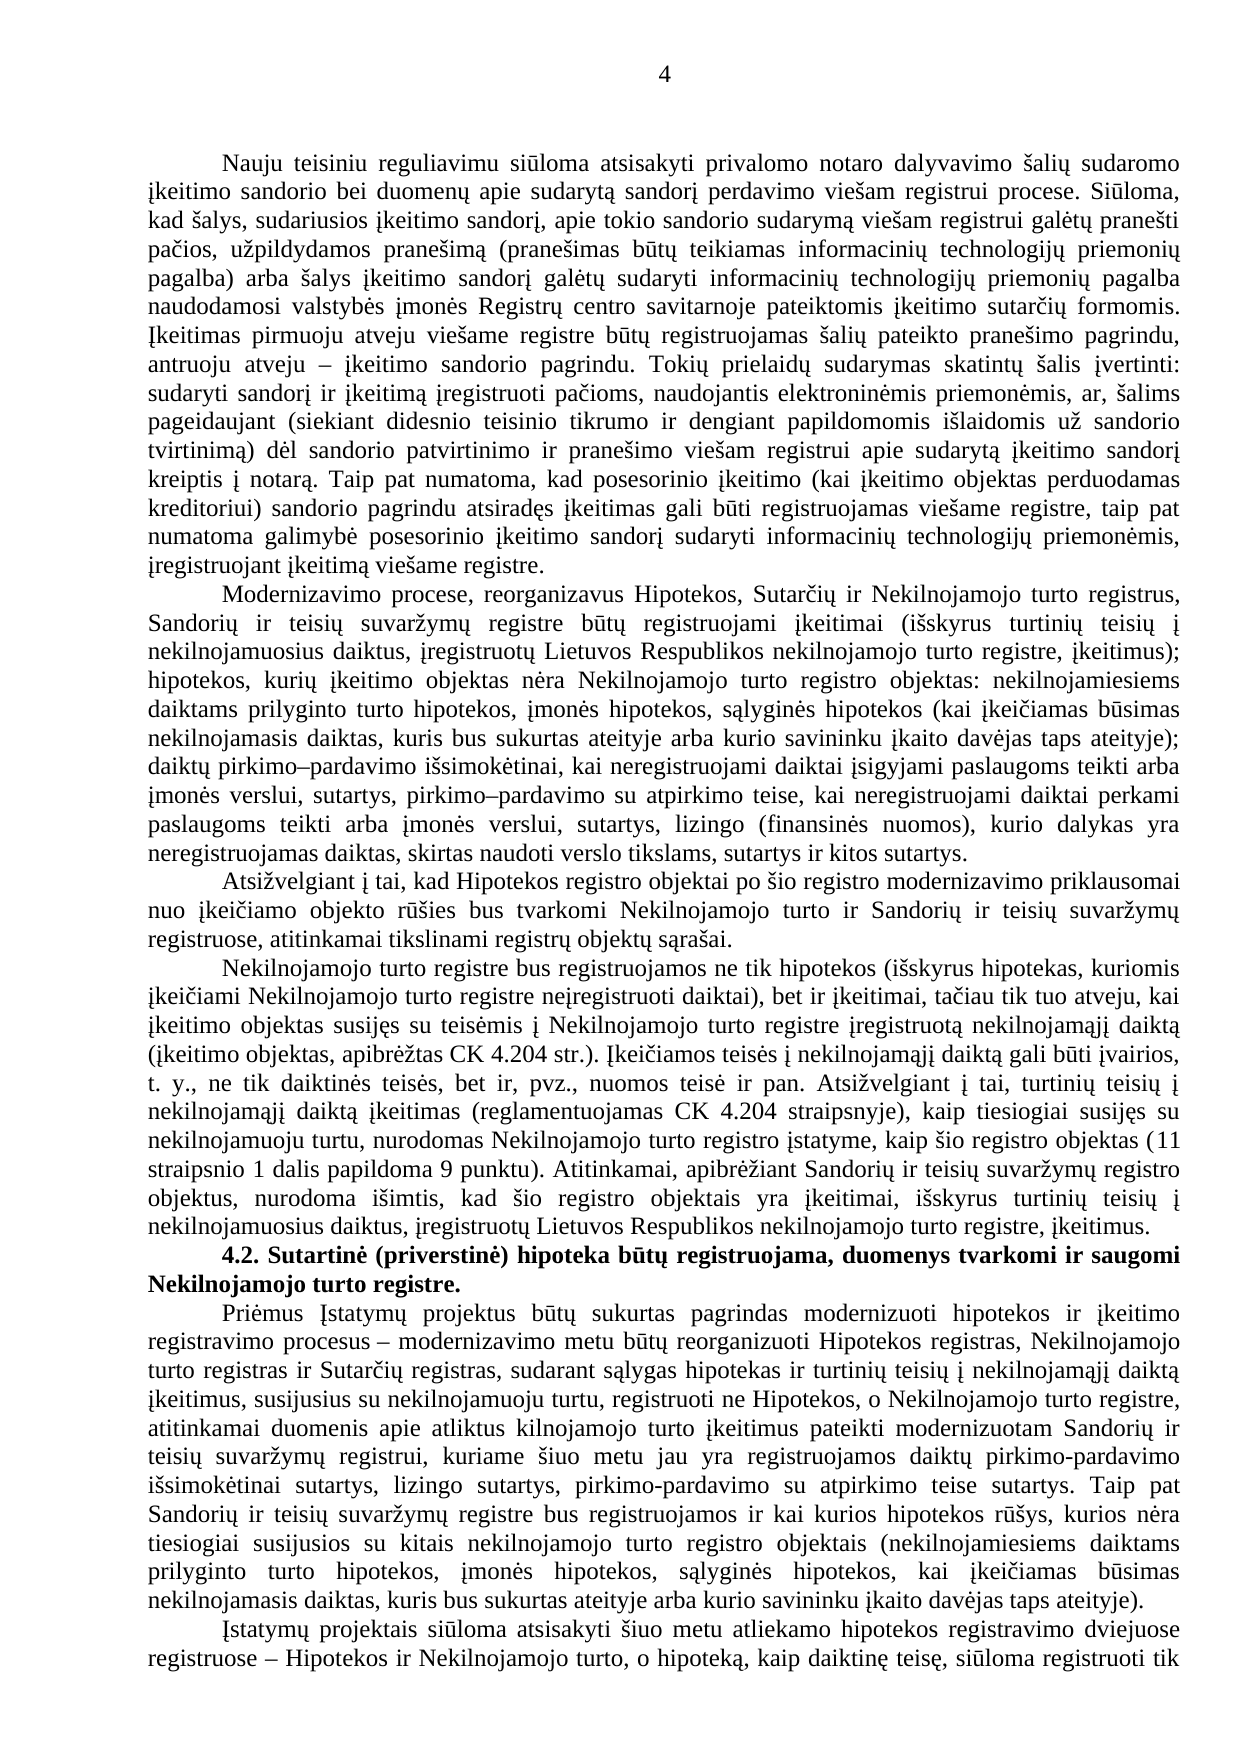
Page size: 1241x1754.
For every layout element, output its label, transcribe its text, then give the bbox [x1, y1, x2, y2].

text Modernizavimo procese, reorganizavus Hipotekos, Sutarčių ir Nekilnojamojo turto registrus, Sandorių ir teisių suvaržymų registre būtų registruojami įkeitimai (išskyrus turtinių teisių į nekilnojamuosius daiktus, įregistruotų Lietuvos Respublikos nekilnojamojo turto registre, įkeitimus); hipotekos, kurių įkeitimo objektas nėra Nekilnojamojo turto registro objektas: nekilnojamiesiems daiktams prilyginto turto hipotekos, įmonės hipotekos, sąlyginės hipotekos (kai įkeičiamas būsimas nekilnojamasis daiktas, kuris bus sukurtas ateityje arba kurio savininku įkaito davėjas taps ateityje); daiktų pirkimo–pardavimo išsimokėtinai, kai neregistruojami daiktai įsigyjami paslaugoms teikti arba įmonės verslui, sutartys, pirkimo–pardavimo su atpirkimo teise, kai neregistruojami daiktai perkami paslaugoms teikti arba įmonės verslui, sutartys, lizingo (finansinės nuomos), kurio dalykas yra neregistruojamas daiktas, skirtas naudoti verslo tikslams, sutartys ir kitos sutartys. [148, 579, 1181, 866]
text Priėmus Įstatymų projektus būtų sukurtas pagrindas modernizuoti hipotekos ir įkeitimo registravimo procesus – modernizavimo metu būtų reorganizuoti Hipotekos registras, Nekilnojamojo turto registras ir Sutarčių registras, sudarant sąlygas hipotekas ir turtinių teisių į nekilnojamąjį daiktą įkeitimus, susijusius su nekilnojamuoju turtu, registruoti ne Hipotekos, o Nekilnojamojo turto registre, atitinkamai duomenis apie atliktus kilnojamojo turto įkeitimus pateikti modernizuotam Sandorių ir teisių suvaržymų registrui, kuriame šiuo metu jau yra registruojamos daiktų pirkimo-pardavimo išsimokėtinai sutartys, lizingo sutartys, pirkimo-pardavimo su atpirkimo teise sutartys. Taip pat Sandorių ir teisių suvaržymų registre bus registruojamos ir kai kurios hipotekos rūšys, kurios nėra tiesiogiai susijusios su kitais nekilnojamojo turto registro objektais (nekilnojamiesiems daiktams prilyginto turto hipotekos, įmonės hipotekos, sąlyginės hipotekos, kai įkeičiamas būsimas nekilnojamasis daiktas, kuris bus sukurtas ateityje arba kurio savininku įkaito davėjas taps ateityje). [148, 1298, 1181, 1614]
text Atsižvelgiant į tai, kad Hipotekos registro objektai po šio registro modernizavimo priklausomai nuo įkeičiamo objekto rūšies bus tvarkomi Nekilnojamojo turto ir Sandorių ir teisių suvaržymų registruose, atitinkamai tikslinami registrų objektų sąrašai. [148, 866, 1181, 953]
text Nauju teisiniu reguliavimu siūloma atsisakyti privalomo notaro dalyvavimo šalių sudaromo įkeitimo sandorio bei duomenų apie sudarytą sandorį perdavimo viešam registrui procese. Siūloma, kad šalys, sudariusios įkeitimo sandorį, apie tokio sandorio sudarymą viešam registrui galėtų pranešti pačios, užpildydamos pranešimą (pranešimas būtų teikiamas informacinių technologijų priemonių pagalba) arba šalys įkeitimo sandorį galėtų sudaryti informacinių technologijų priemonių pagalba naudodamosi valstybės įmonės Registrų centro savitarnoje pateiktomis įkeitimo sutarčių formomis. Įkeitimas pirmuoju atveju viešame registre būtų registruojamas šalių pateikto pranešimo pagrindu, antruoju atveju – įkeitimo sandorio pagrindu. Tokių prielaidų sudarymas skatintų šalis įvertinti: sudaryti sandorį ir įkeitimą įregistruoti pačioms, naudojantis elektroninėmis priemonėmis, ar, šalims pageidaujant (siekiant didesnio teisinio tikrumo ir dengiant papildomomis išlaidomis už sandorio tvirtinimą) dėl sandorio patvirtinimo ir pranešimo viešam registrui apie sudarytą įkeitimo sandorį kreiptis į notarą. Taip pat numatoma, kad posesorinio įkeitimo (kai įkeitimo objektas perduodamas kreditoriui) sandorio pagrindu atsiradęs įkeitimas gali būti registruojamas viešame registre, taip pat numatoma galimybė posesorinio įkeitimo sandorį sudaryti informacinių technologijų priemonėmis, įregistruojant įkeitimą viešame registre. [148, 148, 1181, 579]
text 4.2. Sutartinė (priverstinė) hipoteka būtų registruojama, duomenys tvarkomi ir saugomi Nekilnojamojo turto registre. [148, 1240, 1181, 1298]
text Įstatymų projektais siūloma atsisakyti šiuo metu atliekamo hipotekos registravimo dviejuose registruose – Hipotekos ir Nekilnojamojo turto, o hipoteką, kaip daiktinę teisę, siūloma registruoti tik [148, 1614, 1181, 1671]
text Nekilnojamojo turto registre bus registruojamos ne tik hipotekos (išskyrus hipotekas, kuriomis įkeičiami Nekilnojamojo turto registre neįregistruoti daiktai), bet ir įkeitimai, tačiau tik tuo atveju, kai įkeitimo objektas susijęs su teisėmis į Nekilnojamojo turto registre įregistruotą nekilnojamąjį daiktą (įkeitimo objektas, apibrėžtas CK 4.204 str.). Įkeičiamos teisės į nekilnojamąjį daiktą gali būti įvairios, t. y., ne tik daiktinės teisės, bet ir, pvz., nuomos teisė ir pan. Atsižvelgiant į tai, turtinių teisių į nekilnojamąjį daiktą įkeitimas (reglamentuojamas CK 4.204 straipsnyje), kaip tiesiogiai susijęs su nekilnojamuoju turtu, nurodomas Nekilnojamojo turto registro įstatyme, kaip šio registro objektas (11 straipsnio 1 dalis papildoma 9 punktu). Atitinkamai, apibrėžiant Sandorių ir teisių suvaržymų registro objektus, nurodoma išimtis, kad šio registro objektais yra įkeitimai, išskyrus turtinių teisių į nekilnojamuosius daiktus, įregistruotų Lietuvos Respublikos nekilnojamojo turto registre, įkeitimus. [148, 953, 1181, 1240]
